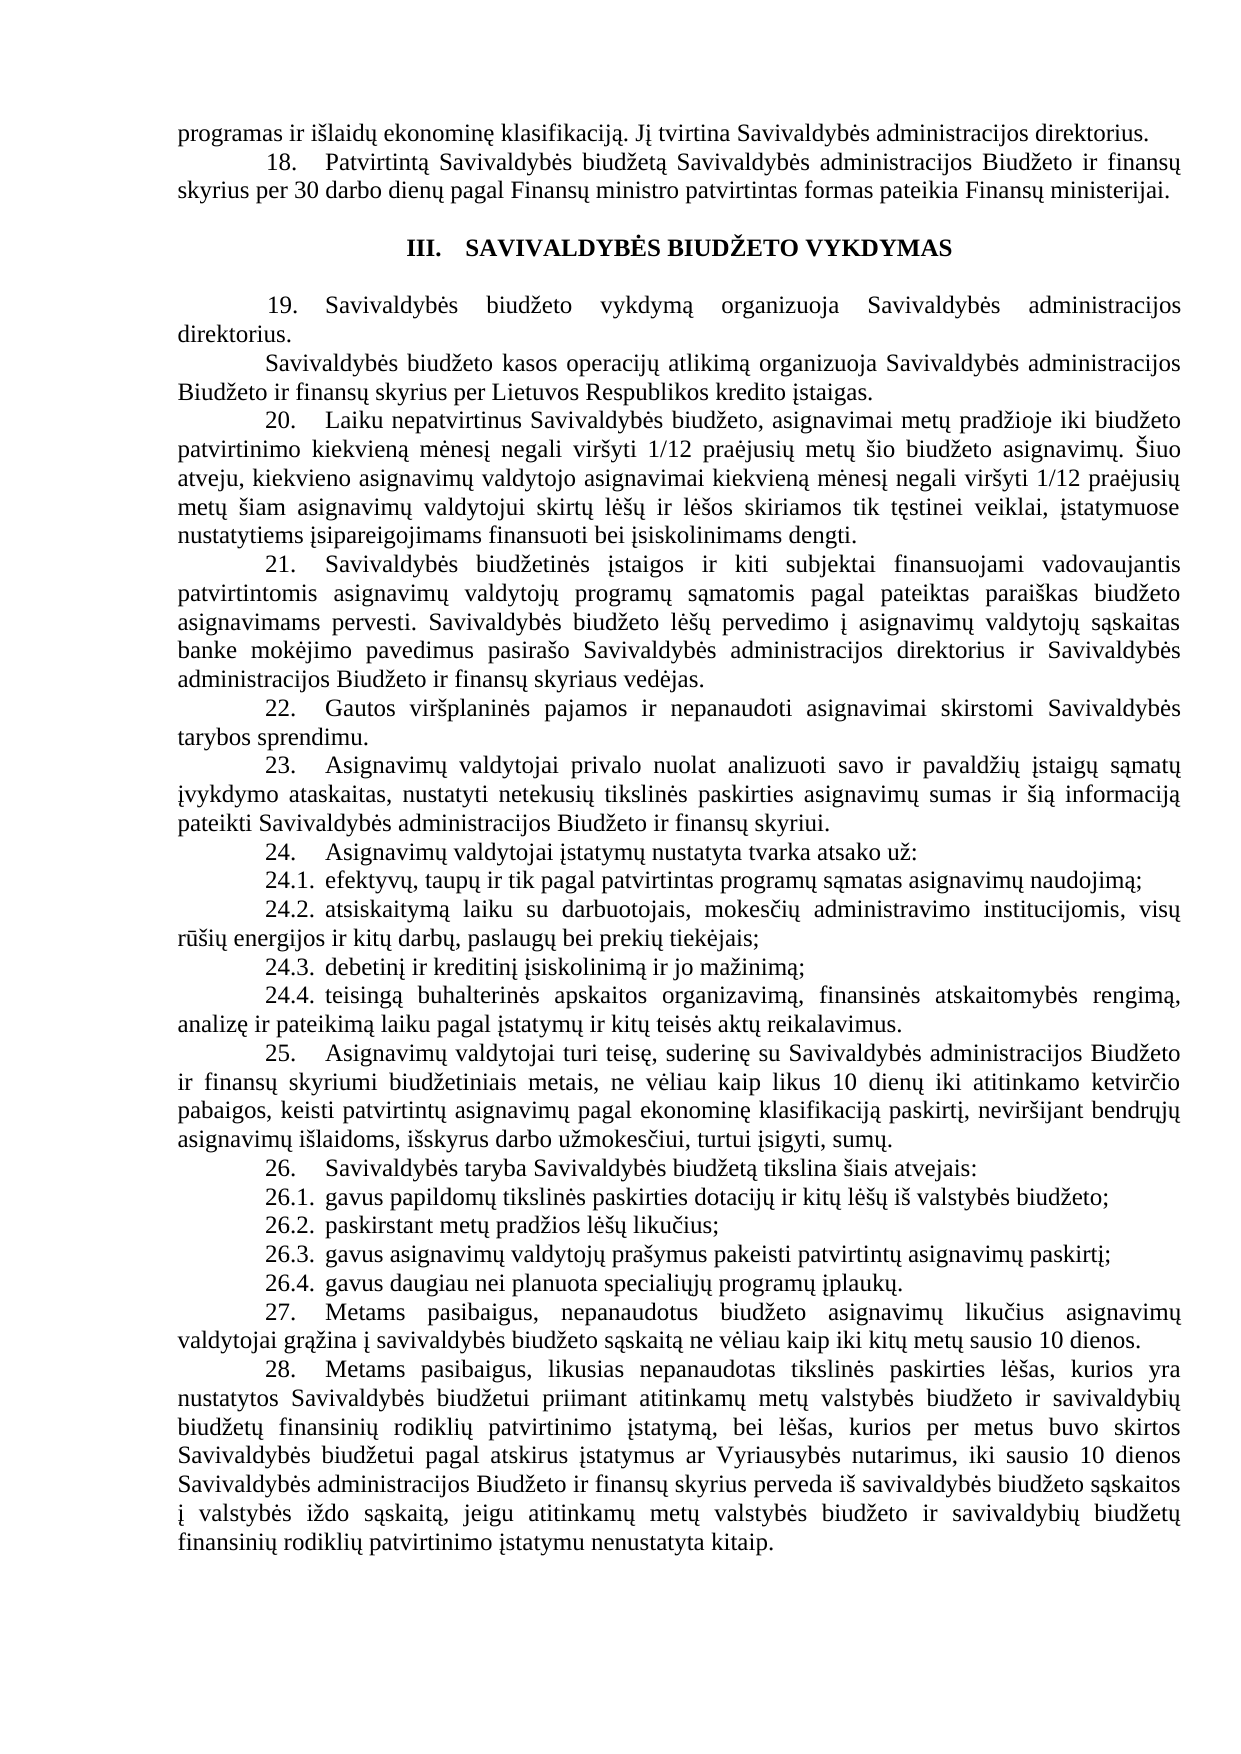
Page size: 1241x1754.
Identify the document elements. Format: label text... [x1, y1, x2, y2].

text 19. Savivaldybės biudžeto vykdymą organizuoja Savivaldybės administracijos direktorius. [177, 291, 1181, 348]
text 26.3. gavus asignavimų valdytojų prašymus pakeisti patvirtintų asignavimų paskirtį; [177, 1239, 1181, 1268]
text 26. Savivaldybės taryba Savivaldybės biudžetą tikslina šiais atvejais: [177, 1153, 1181, 1182]
text 23. Asignavimų valdytojai privalo nuolat analizuoti savo ir pavaldžių įstaigų sąmatų įvykdymo ataskaitas, nustatyti netekusių tikslinės paskirties asignavimų sumas ir šią informaciją pateikti Savivaldybės administracijos Biudžeto ir finansų skyriui. [177, 751, 1181, 837]
text 26.2. paskirstant metų pradžios lėšų likučius; [177, 1211, 1181, 1239]
text 26.1. gavus papildomų tikslinės paskirties dotacijų ir kitų lėšų iš valstybės biudžeto; [177, 1182, 1181, 1211]
text III. SAVIVALDYBĖS BIUDŽETO VYKDYMAS [177, 233, 1181, 262]
text 28. Metams pasibaigus, likusias nepanaudotas tikslinės paskirties lėšas, kurios yra nustatytos Savivaldybės biudžetui priimant atitinkamų metų valstybės biudžeto ir savivaldybių biudžetų finansinių rodiklių patvirtinimo įstatymą, bei lėšas, kurios per metus buvo skirtos Savivaldybės biudžetui pagal atskirus įstatymus ar Vyriausybės nutarimus, iki sausio 10 dienos Savivaldybės administracijos Biudžeto ir finansų skyrius perveda iš savivaldybės biudžeto sąskaitos į valstybės iždo sąskaitą, jeigu atitinkamų metų valstybės biudžeto ir savivaldybių biudžetų finansinių rodiklių patvirtinimo įstatymu nenustatyta kitaip. [177, 1354, 1181, 1556]
text programas ir išlaidų ekonominę klasifikaciją. Jį tvirtina Savivaldybės administracijos direktorius. [177, 118, 1181, 147]
text 24.3. debetinį ir kreditinį įsiskolinimą ir jo mažinimą; [177, 952, 1181, 981]
text 24.1. efektyvų, taupų ir tik pagal patvirtintas programų sąmatas asignavimų naudojimą; [177, 866, 1181, 894]
text 21. Savivaldybės biudžetinės įstaigos ir kiti subjektai finansuojami vadovaujantis patvirtintomis asignavimų valdytojų programų sąmatomis pagal pateiktas paraiškas biudžeto asignavimams pervesti. Savivaldybės biudžeto lėšų pervedimo į asignavimų valdytojų sąskaitas banke mokėjimo pavedimus pasirašo Savivaldybės administracijos direktorius ir Savivaldybės administracijos Biudžeto ir finansų skyriaus vedėjas. [177, 549, 1181, 693]
text 18. Patvirtintą Savivaldybės biudžetą Savivaldybės administracijos Biudžeto ir finansų skyrius per 30 darbo dienų pagal Finansų ministro patvirtintas formas pateikia Finansų ministerijai. [177, 147, 1181, 204]
text 22. Gautos viršplaninės pajamos ir nepanaudoti asignavimai skirstomi Savivaldybės tarybos sprendimu. [177, 693, 1181, 751]
text 24.2. atsiskaitymą laiku su darbuotojais, mokesčių administravimo institucijomis, visų rūšių energijos ir kitų darbų, paslaugų bei prekių tiekėjais; [177, 894, 1181, 952]
text 25. Asignavimų valdytojai turi teisę, suderinę su Savivaldybės administracijos Biudžeto ir finansų skyriumi biudžetiniais metais, ne vėliau kaip likus 10 dienų iki atitinkamo ketvirčio pabaigos, keisti patvirtintų asignavimų pagal ekonominę klasifikaciją paskirtį, neviršijant bendrųjų asignavimų išlaidoms, išskyrus darbo užmokesčiui, turtui įsigyti, sumų. [177, 1038, 1181, 1153]
text Savivaldybės biudžeto kasos operacijų atlikimą organizuoja Savivaldybės administracijos Biudžeto ir finansų skyrius per Lietuvos Respublikos kredito įstaigas. [177, 348, 1181, 406]
text 24. Asignavimų valdytojai įstatymų nustatyta tvarka atsako už: [177, 837, 1181, 866]
text 20. Laiku nepatvirtinus Savivaldybės biudžeto, asignavimai metų pradžioje iki biudžeto patvirtinimo kiekvieną mėnesį negali viršyti 1/12 praėjusių metų šio biudžeto asignavimų. Šiuo atveju, kiekvieno asignavimų valdytojo asignavimai kiekvieną mėnesį negali viršyti 1/12 praėjusių metų šiam asignavimų valdytojui skirtų lėšų ir lėšos skiriamos tik tęstinei veiklai, įstatymuose nustatytiems įsipareigojimams finansuoti bei įsiskolinimams dengti. [177, 406, 1181, 549]
text 27. Metams pasibaigus, nepanaudotus biudžeto asignavimų likučius asignavimų valdytojai grąžina į savivaldybės biudžeto sąskaitą ne vėliau kaip iki kitų metų sausio 10 dienos. [177, 1297, 1181, 1354]
text 24.4. teisingą buhalterinės apskaitos organizavimą, finansinės atskaitomybės rengimą, analizę ir pateikimą laiku pagal įstatymų ir kitų teisės aktų reikalavimus. [177, 981, 1181, 1038]
text 26.4. gavus daugiau nei planuota specialiųjų programų įplaukų. [177, 1268, 1181, 1297]
